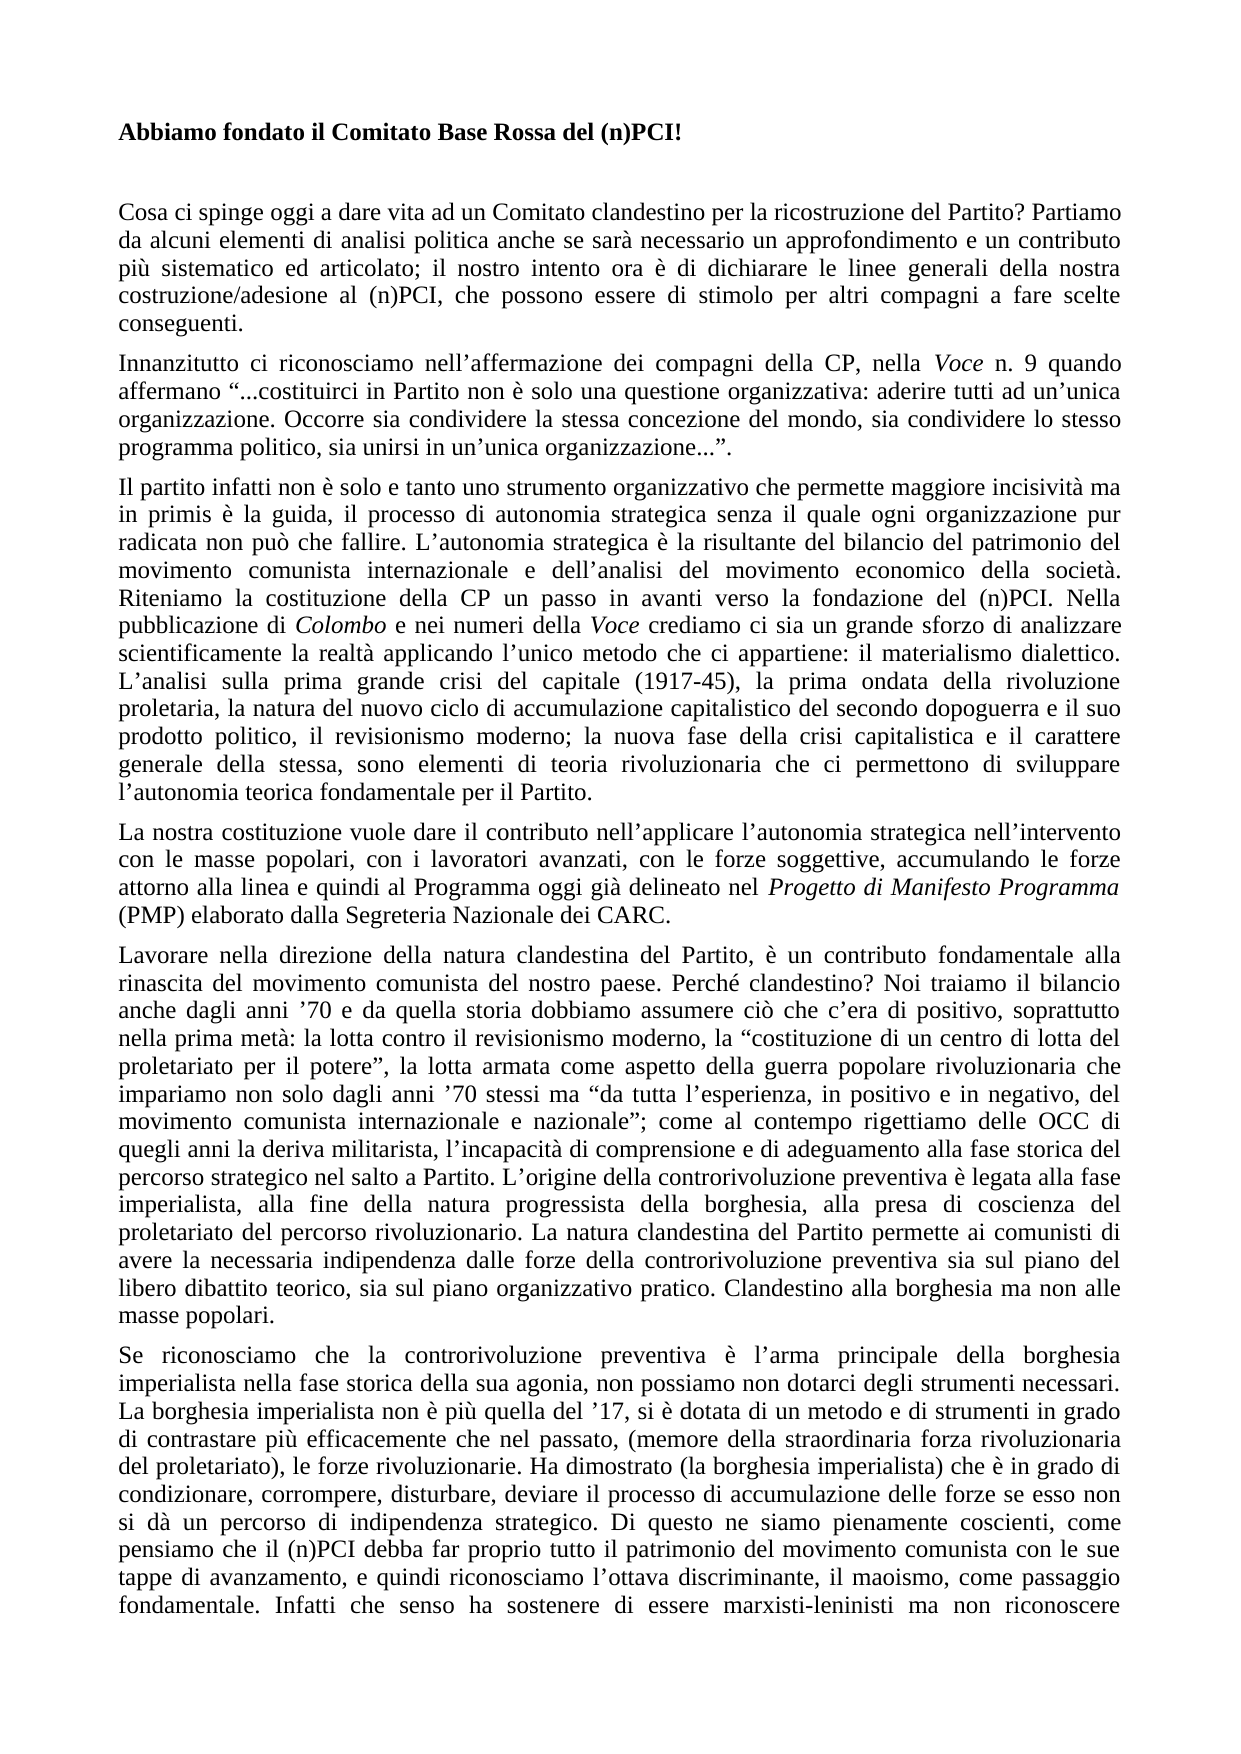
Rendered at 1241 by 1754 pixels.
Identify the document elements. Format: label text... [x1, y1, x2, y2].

text La nostra costituzione vuole dare il contributo nell’applicare l’autonomia strategica nell’intervento con le masse popolari, con i lavoratori avanzati, con le forze soggettive, accumulando le forze attorno alla linea e quindi al Programma oggi già delineato nel Progetto di Manifesto Programma (PMP) elaborato dalla Segreteria Nazionale dei CARC. [118, 818, 1122, 929]
text Se riconosciamo che la controrivoluzione preventiva è l’arma principale della borghesia imperialista nella fase storica della sua agonia, non possiamo non dotarci degli strumenti necessari. La borghesia imperialista non è più quella del ’17, si è dotata di un metodo e di strumenti in grado di contrastare più efficacemente che nel passato, (memore della straordinaria forza rivoluzionaria del proletariato), le forze rivoluzionarie. Ha dimostrato (la borghesia imperialista) che è in grado di condizionare, corrompere, disturbare, deviare il processo di accumulazione delle forze se esso non si dà un percorso di indipendenza strategico. Di questo ne siamo pienamente coscienti, come pensiamo che il (n)PCI debba far proprio tutto il patrimonio del movimento comunista con le sue tappe di avanzamento, e quindi riconosciamo l’ottava discriminante, il maoismo, come passaggio fondamentale. Infatti che senso ha sostenere di essere marxisti-leninisti ma non riconoscere [118, 1342, 1122, 1619]
text Il partito infatti non è solo e tanto uno strumento organizzativo che permette maggiore incisività ma in primis è la guida, il processo di autonomia strategica senza il quale ogni organizzazione pur radicata non può che fallire. L’autonomia strategica è la risultante del bilancio del patrimonio del movimento comunista internazionale e dell’analisi del movimento economico della società. Riteniamo la costituzione della CP un passo in avanti verso la fondazione del (n)PCI. Nella pubblicazione di Colombo e nei numeri della Voce crediamo ci sia un grande sforzo di analizzare scientificamente la realtà applicando l’unico metodo che ci appartiene: il materialismo dialettico. L’analisi sulla prima grande crisi del capitale (1917-45), la prima ondata della rivoluzione proletaria, la natura del nuovo ciclo di accumulazione capitalistico del secondo dopoguerra e il suo prodotto politico, il revisionismo moderno; la nuova fase della crisi capitalistica e il carattere generale della stessa, sono elementi di teoria rivoluzionaria che ci permettono di sviluppare l’autonomia teorica fondamentale per il Partito. [118, 473, 1122, 805]
text Innanzitutto ci riconosciamo nell’affermazione dei compagni della CP, nella Voce n. 9 quando affermano “...costituirci in Partito non è solo una questione organizzativa: aderire tutti ad un’unica organizzazione. Occorre sia condividere la stessa concezione del mondo, sia condividere lo stesso programma politico, sia unirsi in un’unica organizzazione...”. [118, 349, 1122, 460]
text Cosa ci spinge oggi a dare vita ad un Comitato clandestino per la ricostruzione del Partito? Partiamo da alcuni elementi di analisi politica anche se sarà necessario un approfondimento e un contributo più sistematico ed articolato; il nostro intento ora è di dichiarare le linee generali della nostra costruzione/adesione al (n)PCI, che possono essere di stimolo per altri compagni a fare scelte conseguenti. [118, 198, 1122, 337]
text Lavorare nella direzione della natura clandestina del Partito, è un contributo fondamentale alla rinascita del movimento comunista del nostro paese. Perché clandestino? Noi traiamo il bilancio anche dagli anni ’70 e da quella storia dobbiamo assumere ciò che c’era di positivo, soprattutto nella prima metà: la lotta contro il revisionismo moderno, la “costituzione di un centro di lotta del proletariato per il potere”, la lotta armata come aspetto della guerra popolare rivoluzionaria che impariamo non solo dagli anni ’70 stessi ma “da tutta l’esperienza, in positivo e in negativo, del movimento comunista internazionale e nazionale”; come al contempo rigettiamo delle OCC di quegli anni la deriva militarista, l’incapacità di comprensione e di adeguamento alla fase storica del percorso strategico nel salto a Partito. L’origine della controrivoluzione preventiva è legata alla fase imperialista, alla fine della natura progressista della borghesia, alla presa di coscienza del proletariato del percorso rivoluzionario. La natura clandestina del Partito permette ai comunisti di avere la necessaria indipendenza dalle forze della controrivoluzione preventiva sia sul piano del libero dibattito teorico, sia sul piano organizzativo pratico. Clandestino alla borghesia ma non alle masse popolari. [118, 941, 1122, 1329]
text Abbiamo fondato il Comitato Base Rossa del (n)PCI! [118, 118, 1122, 146]
